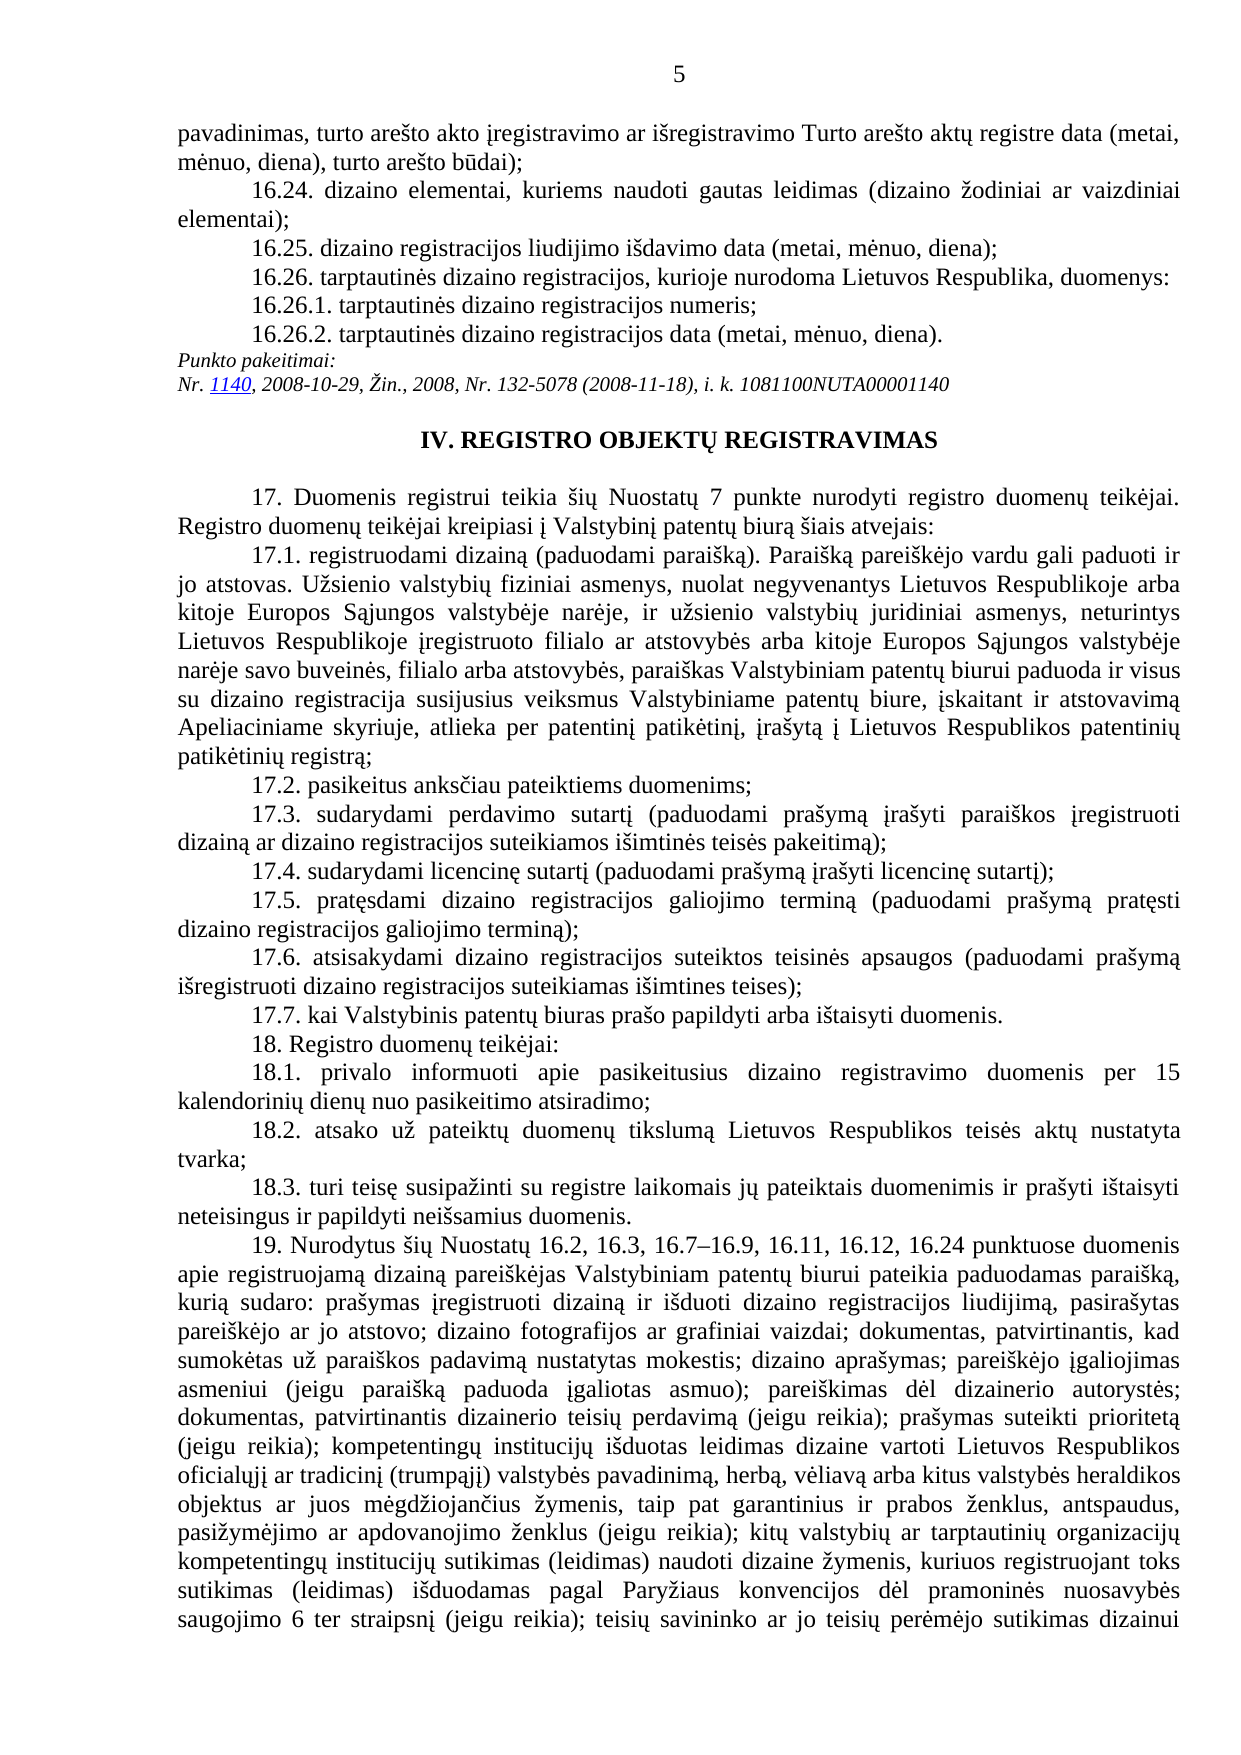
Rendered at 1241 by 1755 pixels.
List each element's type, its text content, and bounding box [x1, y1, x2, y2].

text 16.26. tarptautinės dizaino registracijos, kurioje nurodoma Lietuvos Respublika, duomenys: [177, 262, 1181, 291]
text Nr. 1140, 2008-10-29, Žin., 2008, Nr. 132-5078 (2008-11-18), i. k. 1081100NUTA00001140 [177, 372, 1181, 396]
text 17.7. kai Valstybinis patentų biuras prašo papildyti arba ištaisyti duomenis. [177, 1000, 1181, 1029]
text 16.26.1. tarptautinės dizaino registracijos numeris; [177, 291, 1181, 319]
text 17.2. pasikeitus anksčiau pateiktiems duomenims; [177, 770, 1181, 799]
text 18. Registro duomenų teikėjai: [177, 1029, 1181, 1057]
text 17.5. pratęsdami dizaino registracijos galiojimo terminą (paduodami prašymą pratęsti dizaino registracijos galiojimo terminą); [177, 885, 1181, 942]
text 16.26.2. tarptautinės dizaino registracijos data (metai, mėnuo, diena). [177, 319, 1181, 348]
text 18.3. turi teisę susipažinti su registre laikomais jų pateiktais duomenimis ir prašyti ištaisyti neteisingus ir papildyti neišsamius duomenis. [177, 1172, 1181, 1230]
text 17.4. sudarydami licencinę sutartį (paduodami prašymą įrašyti licencinę sutartį); [177, 856, 1181, 885]
text 17.1. registruodami dizainą (paduodami paraišką). Paraišką pareiškėjo vardu gali paduoti ir jo atstovas. Užsienio valstybių fiziniai asmenys, nuolat negyvenantys Lietuvos Respublikoje arba kitoje Europos Sąjungos valstybėje narėje, ir užsienio valstybių juridiniai asmenys, neturintys Lietuvos Respublikoje įregistruoto filialo ar atstovybės arba kitoje Europos Sąjungos valstybėje narėje savo buveinės, filialo arba atstovybės, paraiškas Valstybiniam patentų biurui paduoda ir visus su dizaino registracija susijusius veiksmus Valstybiniame patentų biure, įskaitant ir atstovavimą Apeliaciniame skyriuje, atlieka per patentinį patikėtinį, įrašytą į Lietuvos Respublikos patentinių patikėtinių registrą; [177, 540, 1181, 770]
text pavadinimas, turto arešto akto įregistravimo ar išregistravimo Turto arešto aktų registre data (metai, mėnuo, diena), turto arešto būdai); [177, 118, 1181, 176]
text 16.24. dizaino elementai, kuriems naudoti gautas leidimas (dizaino žodiniai ar vaizdiniai elementai); [177, 176, 1181, 233]
text IV. REGISTRO OBJEKTŲ REGISTRAVIMAS [177, 425, 1181, 454]
text Punkto pakeitimai: [177, 348, 1181, 372]
text 16.25. dizaino registracijos liudijimo išdavimo data (metai, mėnuo, diena); [177, 233, 1181, 262]
text 17. Duomenis registrui teikia šių Nuostatų 7 punkte nurodyti registro duomenų teikėjai. Registro duomenų teikėjai kreipiasi į Valstybinį patentų biurą šiais atvejais: [177, 482, 1181, 540]
text 18.1. privalo informuoti apie pasikeitusius dizaino registravimo duomenis per 15 kalendorinių dienų nuo pasikeitimo atsiradimo; [177, 1057, 1181, 1115]
text 18.2. atsako už pateiktų duomenų tikslumą Lietuvos Respublikos teisės aktų nustatyta tvarka; [177, 1115, 1181, 1172]
text 17.6. atsisakydami dizaino registracijos suteiktos teisinės apsaugos (paduodami prašymą išregistruoti dizaino registracijos suteikiamas išimtines teises); [177, 942, 1181, 1000]
text 17.3. sudarydami perdavimo sutartį (paduodami prašymą įrašyti paraiškos įregistruoti dizainą ar dizaino registracijos suteikiamos išimtinės teisės pakeitimą); [177, 799, 1181, 856]
text 19. Nurodytus šių Nuostatų 16.2, 16.3, 16.7–16.9, 16.11, 16.12, 16.24 punktuose duomenis apie registruojamą dizainą pareiškėjas Valstybiniam patentų biurui pateikia paduodamas paraišką, kurią sudaro: prašymas įregistruoti dizainą ir išduoti dizaino registracijos liudijimą, pasirašytas pareiškėjo ar jo atstovo; dizaino fotografijos ar grafiniai vaizdai; dokumentas, patvirtinantis, kad sumokėtas už paraiškos padavimą nustatytas mokestis; dizaino aprašymas; pareiškėjo įgaliojimas asmeniui (jeigu paraišką paduoda įgaliotas asmuo); pareiškimas dėl dizainerio autorystės; dokumentas, patvirtinantis dizainerio teisių perdavimą (jeigu reikia); prašymas suteikti prioritetą (jeigu reikia); kompetentingų institucijų išduotas leidimas dizaine vartoti Lietuvos Respublikos oficialųjį ar tradicinį (trumpąjį) valstybės pavadinimą, herbą, vėliavą arba kitus valstybės heraldikos objektus ar juos mėgdžiojančius žymenis, taip pat garantinius ir prabos ženklus, antspaudus, pasižymėjimo ar apdovanojimo ženklus (jeigu reikia); kitų valstybių ar tarptautinių organizacijų kompetentingų institucijų sutikimas (leidimas) naudoti dizaine žymenis, kuriuos registruojant toks sutikimas (leidimas) išduodamas pagal Paryžiaus konvencijos dėl pramoninės nuosavybės saugojimo 6 ter straipsnį (jeigu reikia); teisių savininko ar jo teisių perėmėjo sutikimas dizainui [177, 1230, 1181, 1632]
